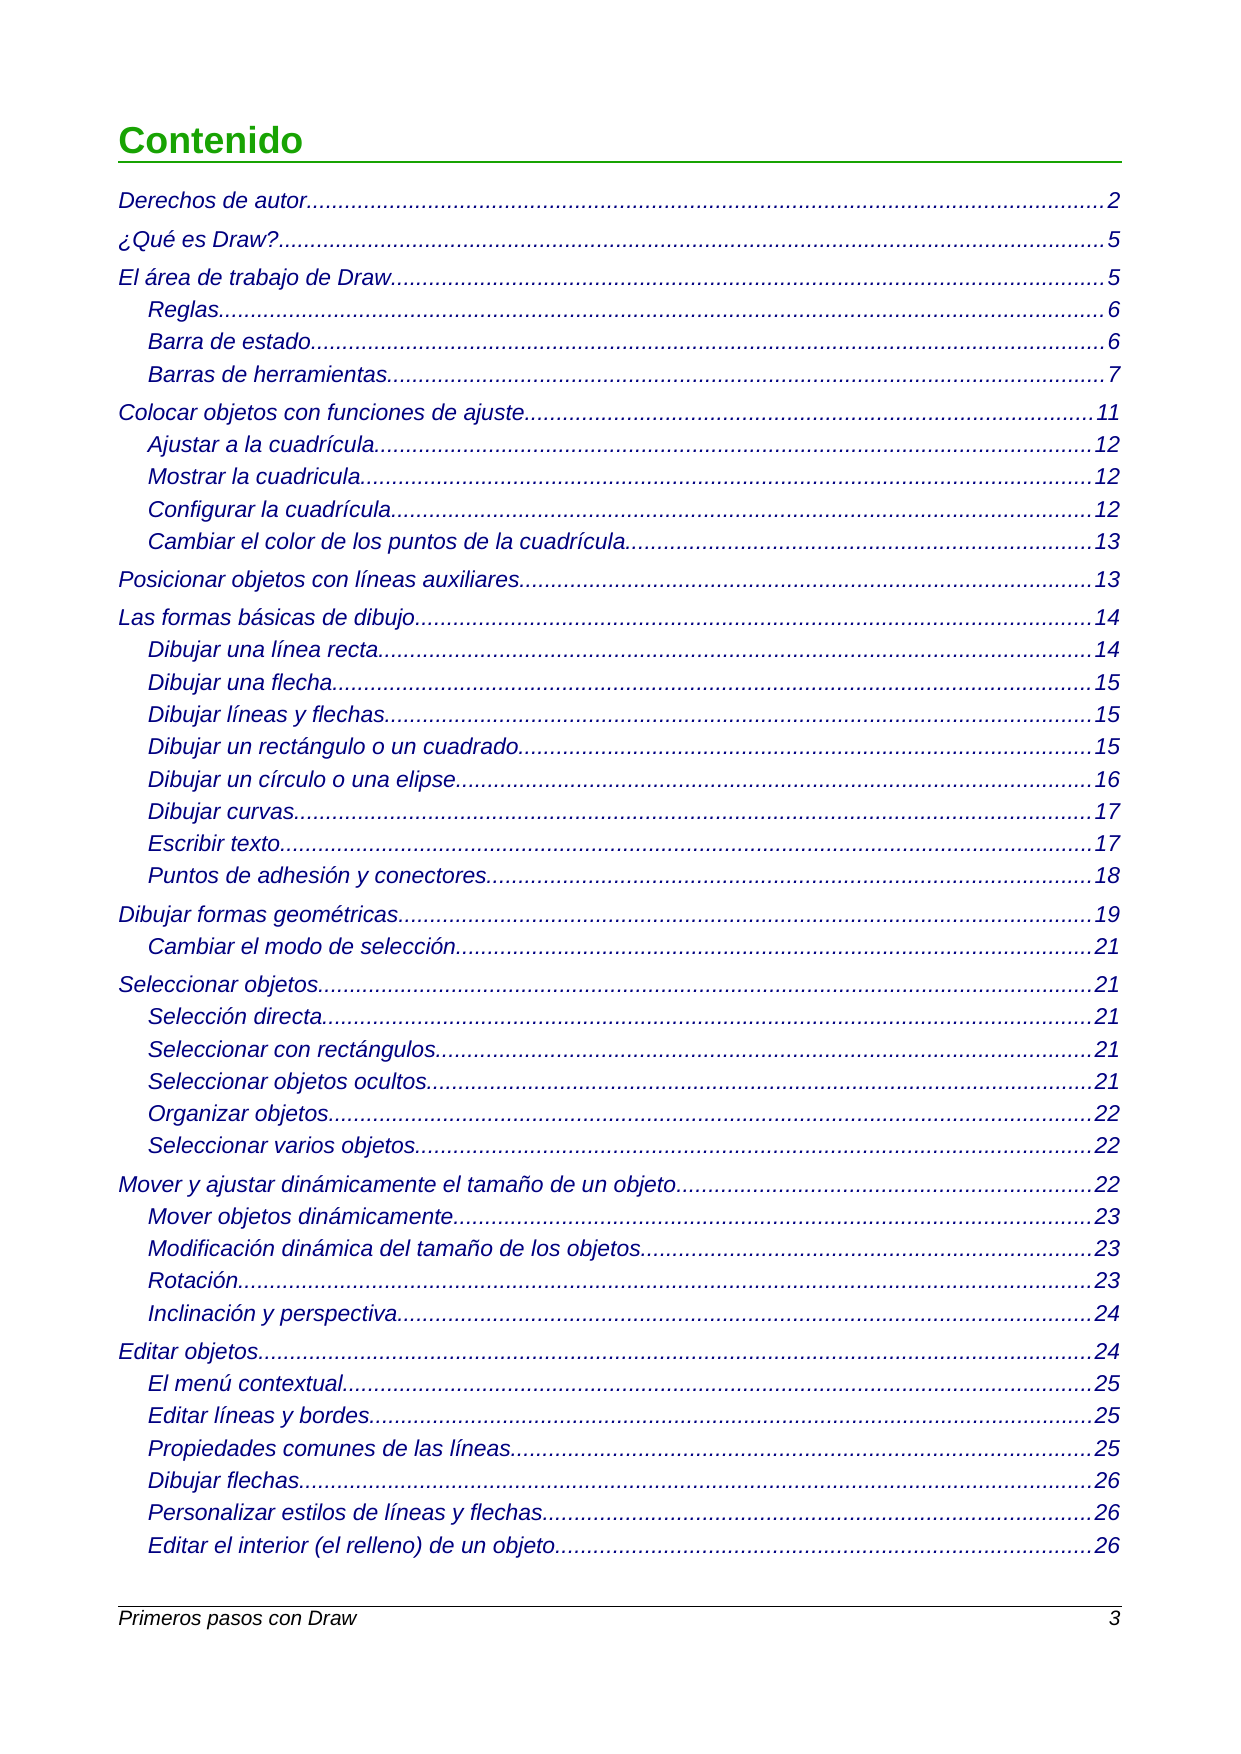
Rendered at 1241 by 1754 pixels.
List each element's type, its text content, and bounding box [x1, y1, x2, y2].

text Seleccionar objetos ocultos 21 [148, 1068, 1122, 1094]
text Barras de herramientas 7 [148, 361, 1122, 387]
text Dibujar curvas 17 [148, 798, 1122, 824]
text Barra de estado 6 [148, 328, 1122, 355]
text Editar líneas y bordes 25 [148, 1402, 1122, 1429]
text Cambiar el color de los puntos de la cuadrícula 13 [148, 528, 1122, 554]
text Editar objetos 24 [118, 1338, 1122, 1364]
text Derechos de autor 2 [118, 187, 1122, 214]
text Inclinación y perspectiva 24 [148, 1300, 1122, 1326]
text Mover y ajustar dinámicamente el tamaño de un objeto 22 [118, 1171, 1122, 1197]
text Selección directa 21 [148, 1003, 1122, 1030]
text Rotación 23 [148, 1267, 1122, 1294]
text Dibujar una línea recta 14 [148, 636, 1122, 663]
text Personalizar estilos de líneas y flechas 26 [148, 1499, 1122, 1526]
text Reglas 6 [148, 296, 1122, 322]
text Cambiar el modo de selección 21 [148, 933, 1122, 959]
text ¿Qué es Draw? 5 [118, 226, 1122, 252]
text Dibujar flechas 26 [148, 1467, 1122, 1493]
text Organizar objetos 22 [148, 1100, 1122, 1127]
text Dibujar formas geométricas 19 [118, 901, 1122, 927]
text Las formas básicas de dibujo 14 [118, 604, 1122, 631]
text Dibujar líneas y flechas 15 [148, 701, 1122, 727]
text Contenido [118, 118, 1122, 161]
text Propiedades comunes de las líneas 25 [148, 1435, 1122, 1461]
text Modificación dinámica del tamaño de los objetos 23 [148, 1235, 1122, 1262]
text Dibujar una flecha 15 [148, 669, 1122, 695]
text Puntos de adhesión y conectores 18 [148, 862, 1122, 889]
text Dibujar un círculo o una elipse 16 [148, 766, 1122, 792]
text Configurar la cuadrícula 12 [148, 496, 1122, 522]
text Ajustar a la cuadrícula 12 [148, 431, 1122, 457]
text Posicionar objetos con líneas auxiliares 13 [118, 566, 1122, 592]
text El área de trabajo de Draw 5 [118, 264, 1122, 290]
text Mostrar la cuadricula 12 [148, 463, 1122, 490]
text Escribir texto 17 [148, 830, 1122, 857]
text Colocar objetos con funciones de ajuste 11 [118, 399, 1122, 425]
text Editar el interior (el relleno) de un objeto 26 [148, 1532, 1122, 1558]
text Seleccionar objetos 21 [118, 971, 1122, 997]
text Seleccionar varios objetos 22 [148, 1132, 1122, 1159]
text El menú contextual 25 [148, 1370, 1122, 1397]
text Dibujar un rectángulo o un cuadrado 15 [148, 733, 1122, 760]
text Seleccionar con rectángulos 21 [148, 1036, 1122, 1062]
text Mover objetos dinámicamente 23 [148, 1203, 1122, 1229]
